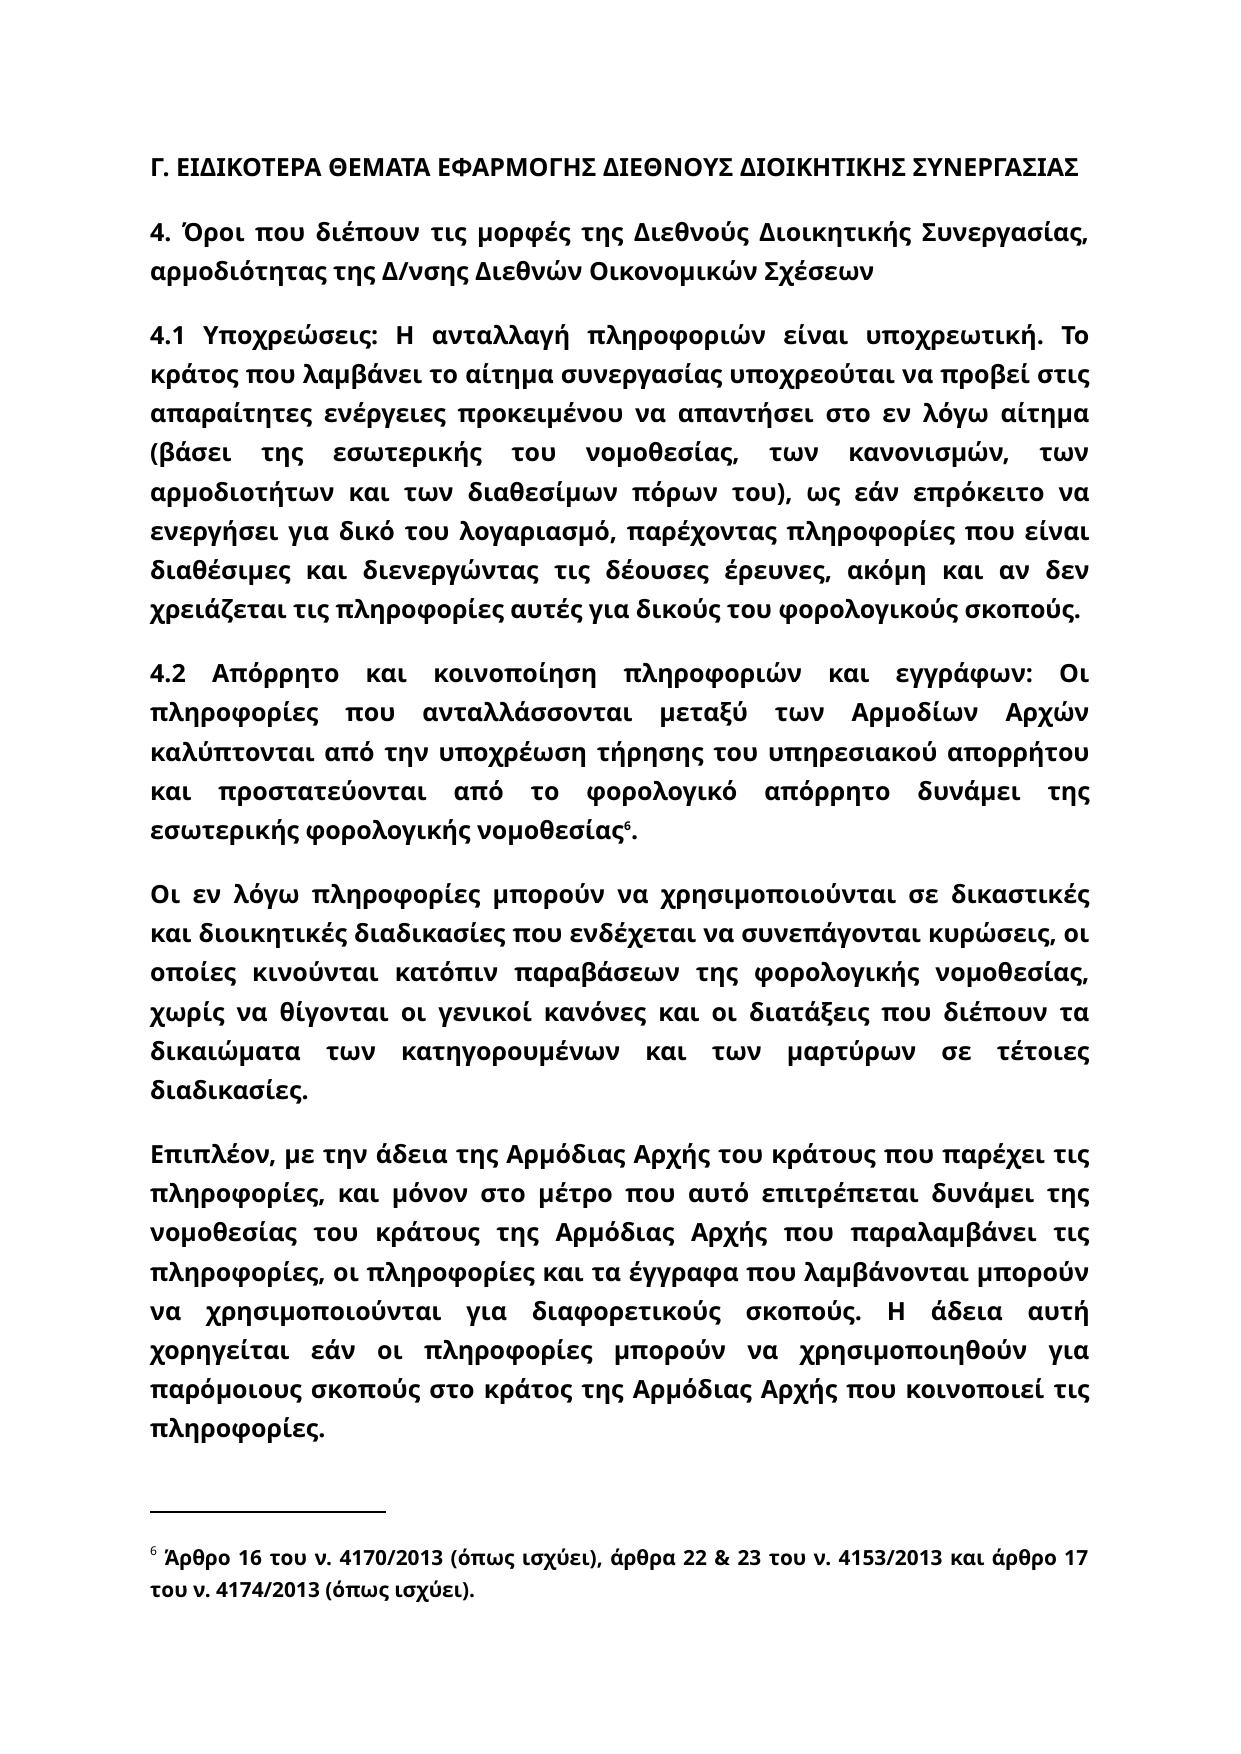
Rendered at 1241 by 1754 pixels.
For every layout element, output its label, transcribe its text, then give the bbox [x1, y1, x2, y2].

text 4.2 Απόρρητο και κοινοποίηση πληροφοριών και εγγράφων: Οι πληροφορίες που ανταλλάσσονται μεταξύ των Αρμοδίων Αρχών καλύπτονται από την υποχρέωση τήρησης του υπηρεσιακού απορρήτου και προστατεύονται από το φορολογικό απόρρητο δυνάμει της εσωτερικής φορολογικής νομοθεσίας. [150, 656, 1090, 847]
text Άρθρο 16 του ν. 4170/2013 (όπως ισχύει), άρθρα 22 & 23 του ν. 4153/2013 και άρθρο 17 του ν. 4174/2013 (όπως ισχύει). [150, 1543, 1090, 1604]
text Οι εν λόγω πληροφορίες μπορούν να χρησιμοποιούνται σε δικαστικές και διοικητικές διαδικασίες που ενδέχεται να συνεπάγονται κυρώσεις, οι οποίες κινούνται κατόπιν παραβάσεων της φορολογικής νομοθεσίας, χωρίς να θίγονται οι γενικοί κανόνες και οι διατάξεις που διέπουν τα δικαιώματα των κατηγορουμένων και των μαρτύρων σε τέτοιες διαδικασίες. [150, 877, 1090, 1107]
text Γ. ΕΙΔΙΚΟΤΕΡΑ ΘΕΜΑΤΑ ΕΦΑΡΜΟΓΗΣ ΔΙΕΘΝΟΥΣ ΔΙΟΙΚΗΤΙΚΗΣ ΣΥΝΕΡΓΑΣΙΑΣ [150, 150, 1090, 184]
text Επιπλέον, με την άδεια της Αρμόδιας Αρχής του κράτους που παρέχει τις πληροφορίες, και μόνον στο μέτρο που αυτό επιτρέπεται δυνάμει της νομοθεσίας του κράτους της Αρμόδιας Αρχής που παραλαμβάνει τις πληροφορίες, οι πληροφορίες και τα έγγραφα που λαμβάνονται μπορούν να χρησιμοποιούνται για διαφορετικούς σκοπούς. Η άδεια αυτή χορηγείται εάν οι πληροφορίες μπορούν να χρησιμοποιηθούν για παρόμοιους σκοπούς στο κράτος της Αρμόδιας Αρχής που κοινοποιεί τις πληροφορίες. [150, 1137, 1090, 1445]
text 4. Όροι που διέπουν τις μορφές της Διεθνούς Διοικητικής Συνεργασίας, αρμοδιότητας της Δ/νσης Διεθνών Οικονομικών Σχέσεων [150, 214, 1090, 287]
text 4.1 Υποχρεώσεις: Η ανταλλαγή πληροφοριών είναι υποχρεωτική. Το κράτος που λαμβάνει το αίτημα συνεργασίας υποχρεούται να προβεί στις απαραίτητες ενέργειες προκειμένου να απαντήσει στο εν λόγω αίτημα (βάσει της εσωτερικής του νομοθεσίας, των κανονισμών, των αρμοδιοτήτων και των διαθεσίμων πόρων του), ως εάν επρόκειτο να ενεργήσει για δικό του λογαριασμό, παρέχοντας πληροφορίες που είναι διαθέσιμες και διενεργώντας τις δέουσες έρευνες, ακόμη και αν δεν χρειάζεται τις πληροφορίες αυτές για δικούς του φορολογικούς σκοπούς. [150, 317, 1090, 626]
